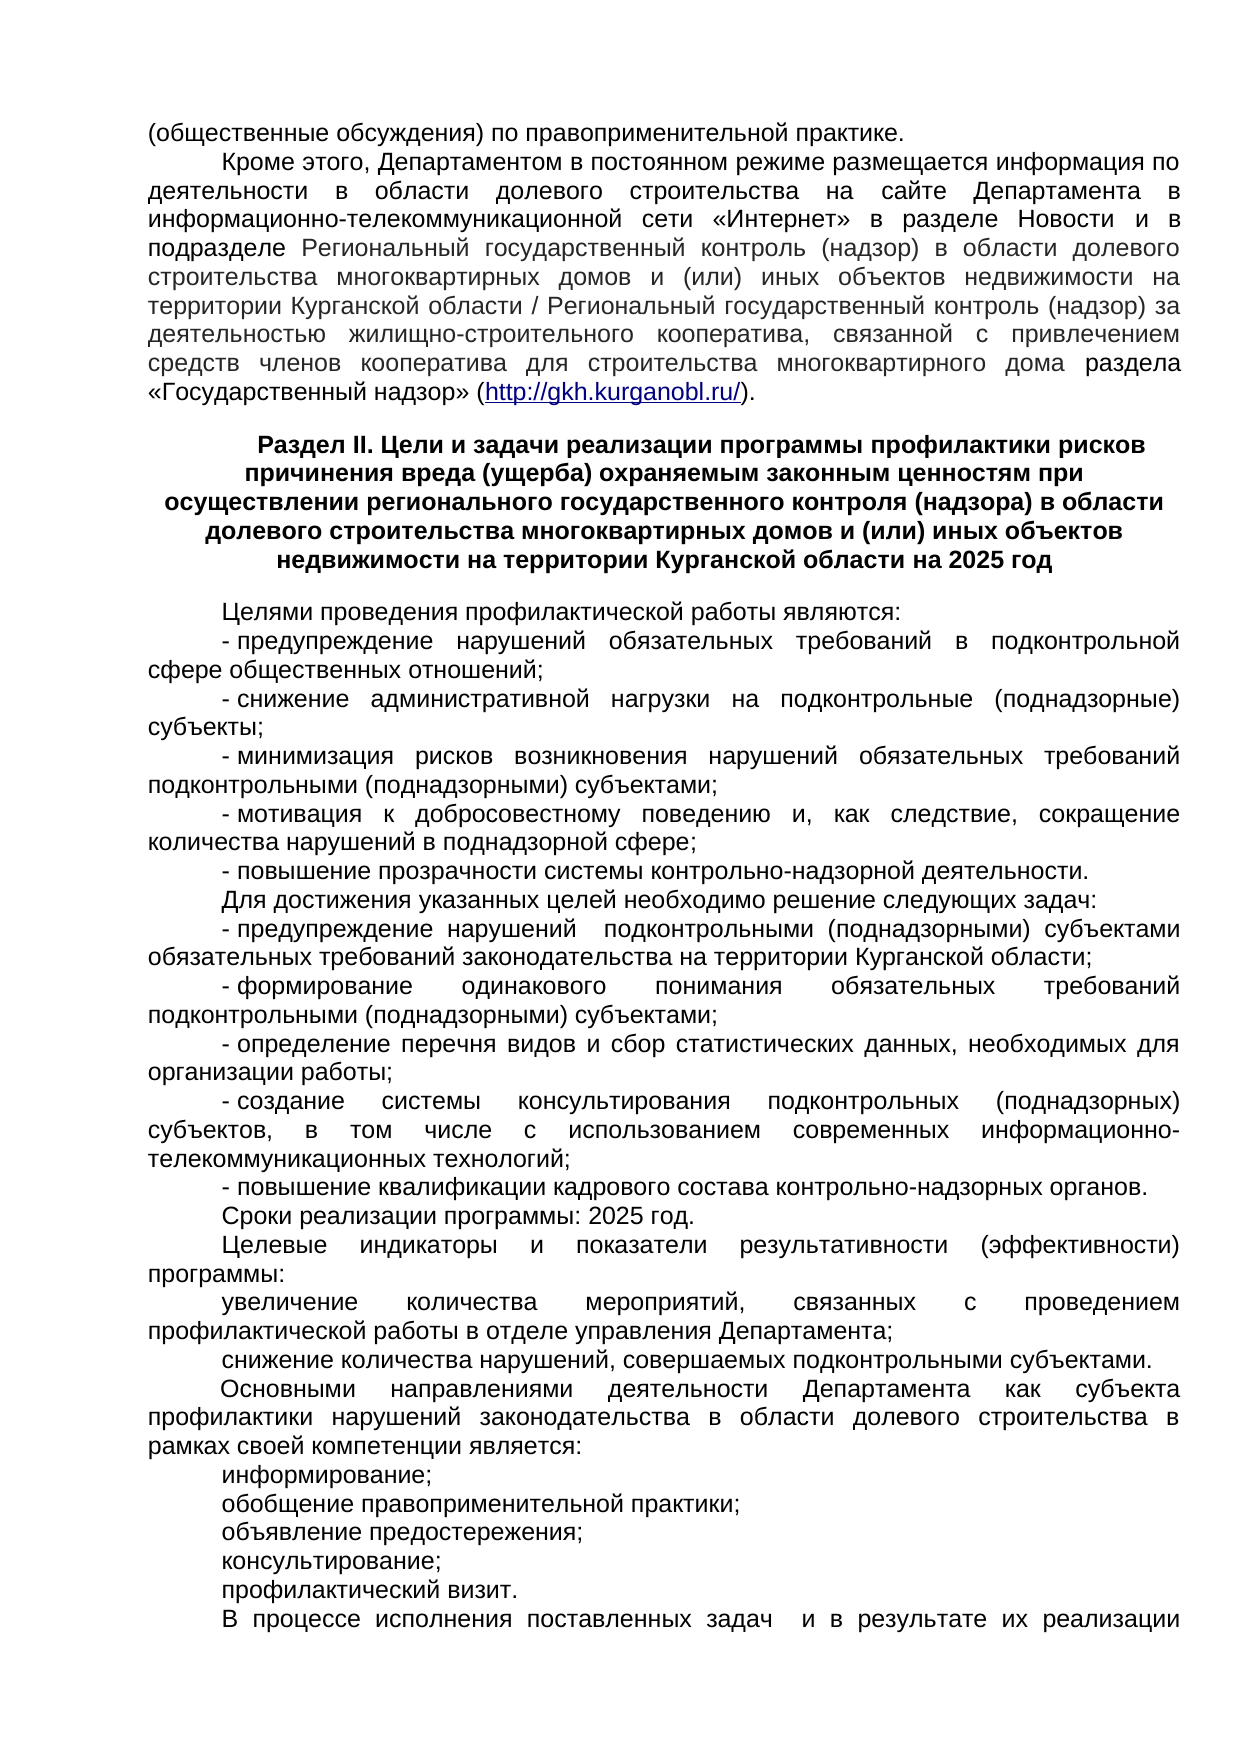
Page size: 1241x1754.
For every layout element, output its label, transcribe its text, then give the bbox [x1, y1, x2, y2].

text объявление предостережения; [148, 1517, 1181, 1546]
text - повышение квалификации кадрового состава контрольно-надзорных органов. [148, 1172, 1181, 1201]
text - мотивация к добросовестному поведению и, как следствие, сокращение количества нарушений в поднадзорной сфере; [148, 798, 1181, 856]
text Основными направлениями деятельности Департамента как субъекта профилактики нарушений законодательства в области долевого строительства в рамках своей компетенции является: [148, 1373, 1181, 1460]
text - предупреждение нарушений обязательных требований в подконтрольной сфере общественных отношений; [148, 626, 1181, 683]
text - определение перечня видов и сбор статистических данных, необходимых для организации работы; [148, 1028, 1181, 1086]
text - создание системы консультирования подконтрольных (поднадзорных) субъектов, в том числе с использованием современных информационно-телекоммуникационных технологий; [148, 1086, 1181, 1172]
text консультирование; [148, 1546, 1181, 1575]
text обобщение правоприменительной практики; [148, 1488, 1181, 1517]
text Целями проведения профилактической работы являются: [148, 597, 1181, 626]
text - формирование одинакового понимания обязательных требований подконтрольными (поднадзорными) субъектами; [148, 971, 1181, 1028]
text - повышение прозрачности системы контрольно-надзорной деятельности. [148, 856, 1181, 885]
text Кроме этого, Департаментом в постоянном режиме размещается информация по деятельности в области долевого строительства на сайте Департамента в информационно-телекоммуникационной сети «Интернет» в разделе Новости и в подразделе Региональный государственный контроль (надзор) в области долевого строительства многоквартирных домов и (или) иных объектов недвижимости на территории Курганской области / Региональный государственный контроль (надзор) за деятельностью жилищно-строительного кооператива, связанной с привлечением средств членов кооператива для строительства многоквартирного дома раздела «Государственный надзор» (http://gkh.kurganobl.ru/). [148, 147, 1181, 406]
text В процессе исполнения поставленных задач и в результате их реализации [148, 1603, 1181, 1632]
text - предупреждение нарушений подконтрольными (поднадзорными) субъектами обязательных требований законодательства на территории Курганской области; [148, 913, 1181, 971]
text снижение количества нарушений, совершаемых подконтрольными субъектами. [148, 1345, 1181, 1373]
text (общественные обсуждения) по правоприменительной практике. [148, 118, 1181, 147]
text - минимизация рисков возникновения нарушений обязательных требований подконтрольными (поднадзорными) субъектами; [148, 741, 1181, 798]
text Для достижения указанных целей необходимо решение следующих задач: [148, 885, 1181, 913]
text увеличение количества мероприятий, связанных с проведением профилактической работы в отделе управления Департамента; [148, 1287, 1181, 1345]
text - снижение административной нагрузки на подконтрольные (поднадзорные) субъекты; [148, 683, 1181, 741]
text Раздел II. Цели и задачи реализации программы профилактики рисков причинения вреда (ущерба) охраняемым законным ценностям при осуществлении регионального государственного контроля (надзора) в области долевого строительства многоквартирных домов и (или) иных объектов недвижимости на территории Курганской области на 2025 год [148, 429, 1181, 573]
text информирование; [148, 1460, 1181, 1488]
text профилактический визит. [148, 1575, 1181, 1603]
text Целевые индикаторы и показатели результативности (эффективности) программы: [148, 1230, 1181, 1287]
text Сроки реализации программы: 2025 год. [148, 1201, 1181, 1230]
